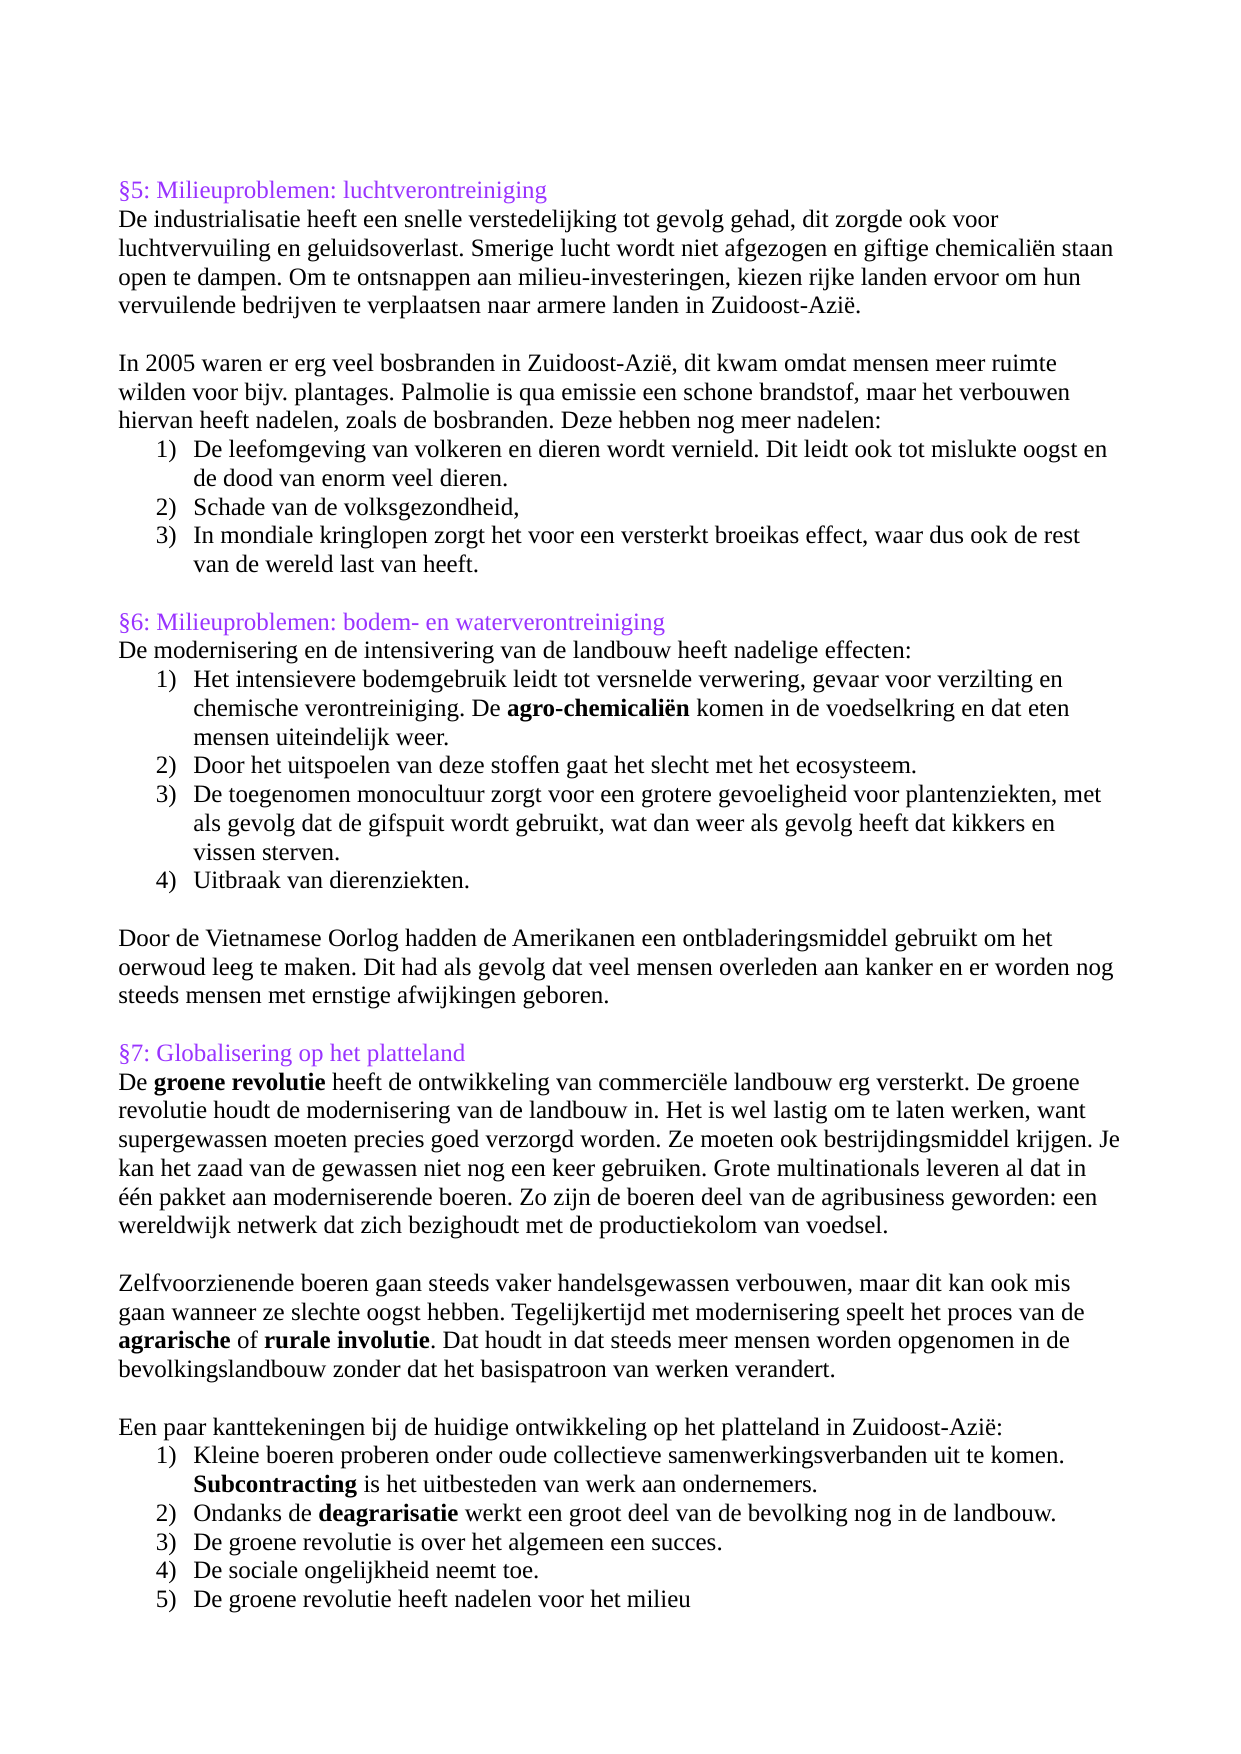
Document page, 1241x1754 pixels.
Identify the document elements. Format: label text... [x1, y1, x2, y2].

list De sociale ongelijkheid neemt toe. [156, 1556, 1122, 1584]
text De industrialisatie heeft een snelle verstedelijking tot gevolg gehad, dit zorgde ook voor luchtvervuiling en geluidsoverlast. Smerige lucht wordt niet afgezogen en giftige chemicaliën staan open te dampen. Om te ontsnappen aan milieu-investeringen, kiezen rijke landen ervoor om hun vervuilende bedrijven te verplaatsen naar armere landen in Zuidoost-Azië. [118, 204, 1122, 319]
list Ondanks de deagrarisatie werkt een groot deel van de bevolking nog in de landbouw. [156, 1498, 1122, 1527]
list Het intensievere bodemgebruik leidt tot versnelde verwering, gevaar voor verzilting en chemische verontreiniging. De agro-chemicaliën komen in de voedselkring en dat eten mensen uiteindelijk weer. [156, 664, 1122, 751]
text Door de Vietnamese Oorlog hadden de Amerikanen een ontbladeringsmiddel gebruikt om het oerwoud leeg te maken. Dit had als gevolg dat veel mensen overleden aan kanker en er worden nog steeds mensen met ernstige afwijkingen geboren. [118, 923, 1122, 1009]
list De groene revolutie is over het algemeen een succes. [156, 1527, 1122, 1556]
text §6: Milieuproblemen: bodem- en waterverontreiniging [118, 607, 1122, 636]
list De leefomgeving van volkeren en dieren wordt vernield. Dit leidt ook tot mislukte oogst en de dood van enorm veel dieren. [156, 434, 1122, 492]
list Schade van de volksgezondheid, [156, 492, 1122, 521]
list Kleine boeren proberen onder oude collectieve samenwerkingsverbanden uit te komen. Subcontracting is het uitbesteden van werk aan ondernemers. [156, 1441, 1122, 1498]
list In mondiale kringlopen zorgt het voor een versterkt broeikas effect, waar dus ook de rest van de wereld last van heeft. [156, 521, 1122, 578]
text De modernisering en de intensivering van de landbouw heeft nadelige effecten: [118, 636, 1122, 664]
list Uitbraak van dierenziekten. [156, 866, 1122, 894]
text §5: Milieuproblemen: luchtverontreiniging [118, 176, 1122, 204]
text §7: Globalisering op het platteland [118, 1038, 1122, 1067]
list De groene revolutie heeft nadelen voor het milieu [156, 1584, 1122, 1613]
list Door het uitspoelen van deze stoffen gaat het slecht met het ecosysteem. [156, 751, 1122, 779]
text Zelfvoorzienende boeren gaan steeds vaker handelsgewassen verbouwen, maar dit kan ook mis gaan wanneer ze slechte oogst hebben. Tegelijkertijd met modernisering speelt het proces van de agrarische of rurale involutie. Dat houdt in dat steeds meer mensen worden opgenomen in de bevolkingslandbouw zonder dat het basispatroon van werken verandert. [118, 1268, 1122, 1383]
text De groene revolutie heeft de ontwikkeling van commerciële landbouw erg versterkt. De groene revolutie houdt de modernisering van de landbouw in. Het is wel lastig om te laten werken, want supergewassen moeten precies goed verzorgd worden. Ze moeten ook bestrijdingsmiddel krijgen. Je kan het zaad van de gewassen niet nog een keer gebruiken. Grote multinationals leveren al dat in één pakket aan moderniserende boeren. Zo zijn de boeren deel van de agribusiness geworden: een wereldwijk netwerk dat zich bezighoudt met de productiekolom van voedsel. [118, 1067, 1122, 1239]
text In 2005 waren er erg veel bosbranden in Zuidoost-Azië, dit kwam omdat mensen meer ruimte wilden voor bijv. plantages. Palmolie is qua emissie een schone brandstof, maar het verbouwen hiervan heeft nadelen, zoals de bosbranden. Deze hebben nog meer nadelen: [118, 348, 1122, 434]
text Een paar kanttekeningen bij de huidige ontwikkeling op het platteland in Zuidoost-Azië: [118, 1412, 1122, 1441]
list De toegenomen monocultuur zorgt voor een grotere gevoeligheid voor plantenziekten, met als gevolg dat de gifspuit wordt gebruikt, wat dan weer als gevolg heeft dat kikkers en vissen sterven. [156, 779, 1122, 866]
